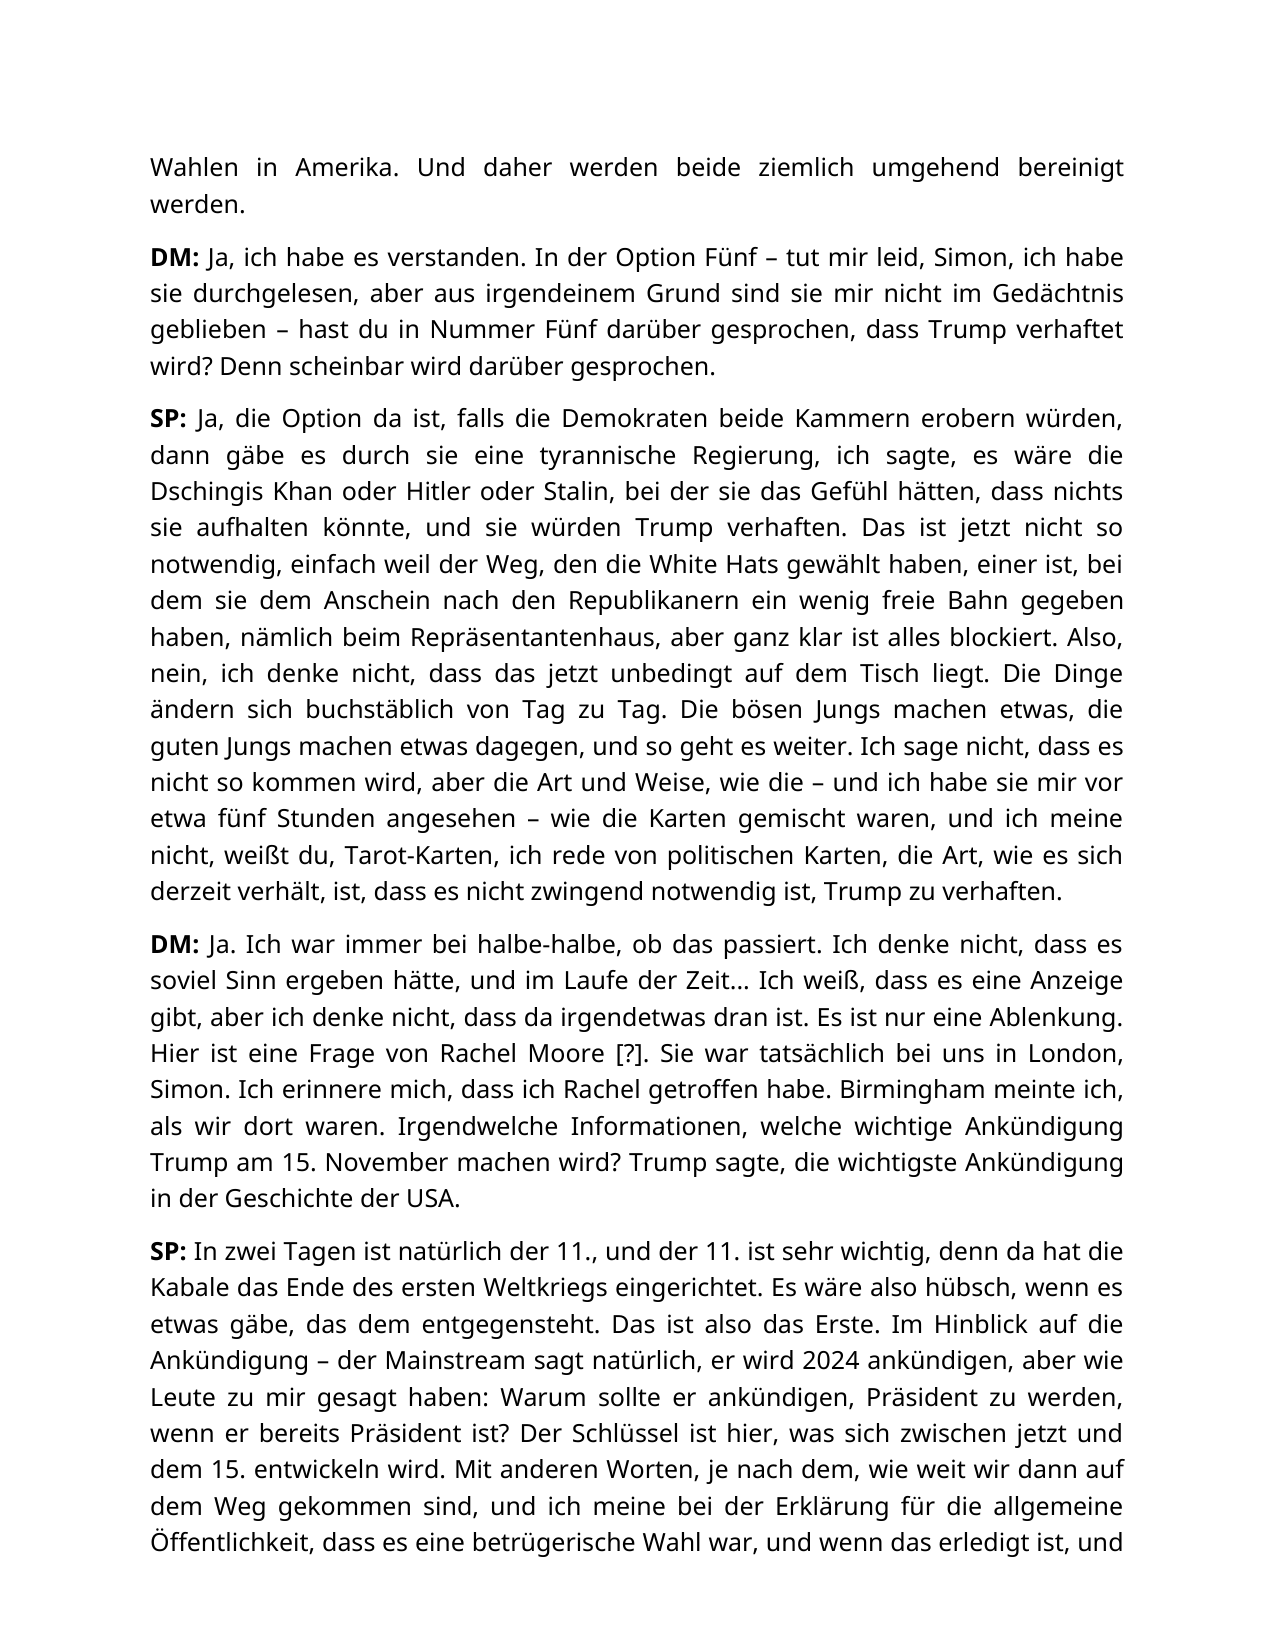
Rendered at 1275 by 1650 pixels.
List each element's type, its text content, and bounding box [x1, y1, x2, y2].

text SP: Ja, die Option da ist, falls die Demokraten beide Kammern erobern würden, dann gäbe es durch sie eine tyrannische Regierung, ich sagte, es wäre die Dschingis Khan oder Hitler oder Stalin, bei der sie das Gefühl hätten, dass nichts sie aufhalten könnte, und sie würden Trump verhaften. Das ist jetzt nicht so notwendig, einfach weil der Weg, den die White Hats gewählt haben, einer ist, bei dem sie dem Anschein nach den Republikanern ein wenig freie Bahn gegeben haben, nämlich beim Repräsentantenhaus, aber ganz klar ist alles blockiert. Also, nein, ich denke nicht, dass das jetzt unbedingt auf dem Tisch liegt. Die Dinge ändern sich buchstäblich von Tag zu Tag. Die bösen Jungs machen etwas, die guten Jungs machen etwas dagegen, und so geht es weiter. Ich sage nicht, dass es nicht so kommen wird, aber die Art und Weise, wie die – und ich habe sie mir vor etwa fünf Stunden angesehen – wie die Karten gemischt waren, und ich meine nicht, weißt du, Tarot-Karten, ich rede von politischen Karten, die Art, wie es sich derzeit verhält, ist, dass es nicht zwingend notwendig ist, Trump zu verhaften. [150, 401, 1125, 908]
text DM: Ja. Ich war immer bei halbe-halbe, ob das passiert. Ich denke nicht, dass es soviel Sinn ergeben hätte, und im Laufe der Zeit... Ich weiß, dass es eine Anzeige gibt, aber ich denke nicht, dass da irgendetwas dran ist. Es ist nur eine Ablenkung. Hier ist eine Frage von Rachel Moore [?]. Sie war tatsächlich bei uns in London, Simon. Ich erinnere mich, dass ich Rachel getroffen habe. Birmingham meinte ich, als wir dort waren. Irgendwelche Informationen, welche wichtige Ankündigung Trump am 15. November machen wird? Trump sagte, die wichtigste Ankündigung in der Geschichte der USA. [150, 926, 1125, 1215]
text SP: In zwei Tagen ist natürlich der 11., und der 11. ist sehr wichtig, denn da hat die Kabale das Ende des ersten Weltkriegs eingerichtet. Es wäre also hübsch, wenn es etwas gäbe, das dem entgegensteht. Das ist also das Erste. Im Hinblick auf die Ankündigung – der Mainstream sagt natürlich, er wird 2024 ankündigen, aber wie Leute zu mir gesagt haben: Warum sollte er ankündigen, Präsident zu werden, wenn er bereits Präsident ist? Der Schlüssel ist hier, was sich zwischen jetzt und dem 15. entwickeln wird. Mit anderen Worten, je nach dem, wie weit wir dann auf dem Weg gekommen sind, und ich meine bei der Erklärung für die allgemeine Öffentlichkeit, dass es eine betrügerische Wahl war, und wenn das erledigt ist, und [150, 1234, 1125, 1559]
text Wahlen in Amerika. Und daher werden beide ziemlich umgehend bereinigt werden. [150, 150, 1125, 220]
text DM: Ja, ich habe es verstanden. In der Option Fünf – tut mir leid, Simon, ich habe sie durchgelesen, aber aus irgendeinem Grund sind sie mir nicht im Gedächtnis geblieben – hast du in Nummer Fünf darüber gesprochen, dass Trump verhaftet wird? Denn scheinbar wird darüber gesprochen. [150, 239, 1125, 382]
